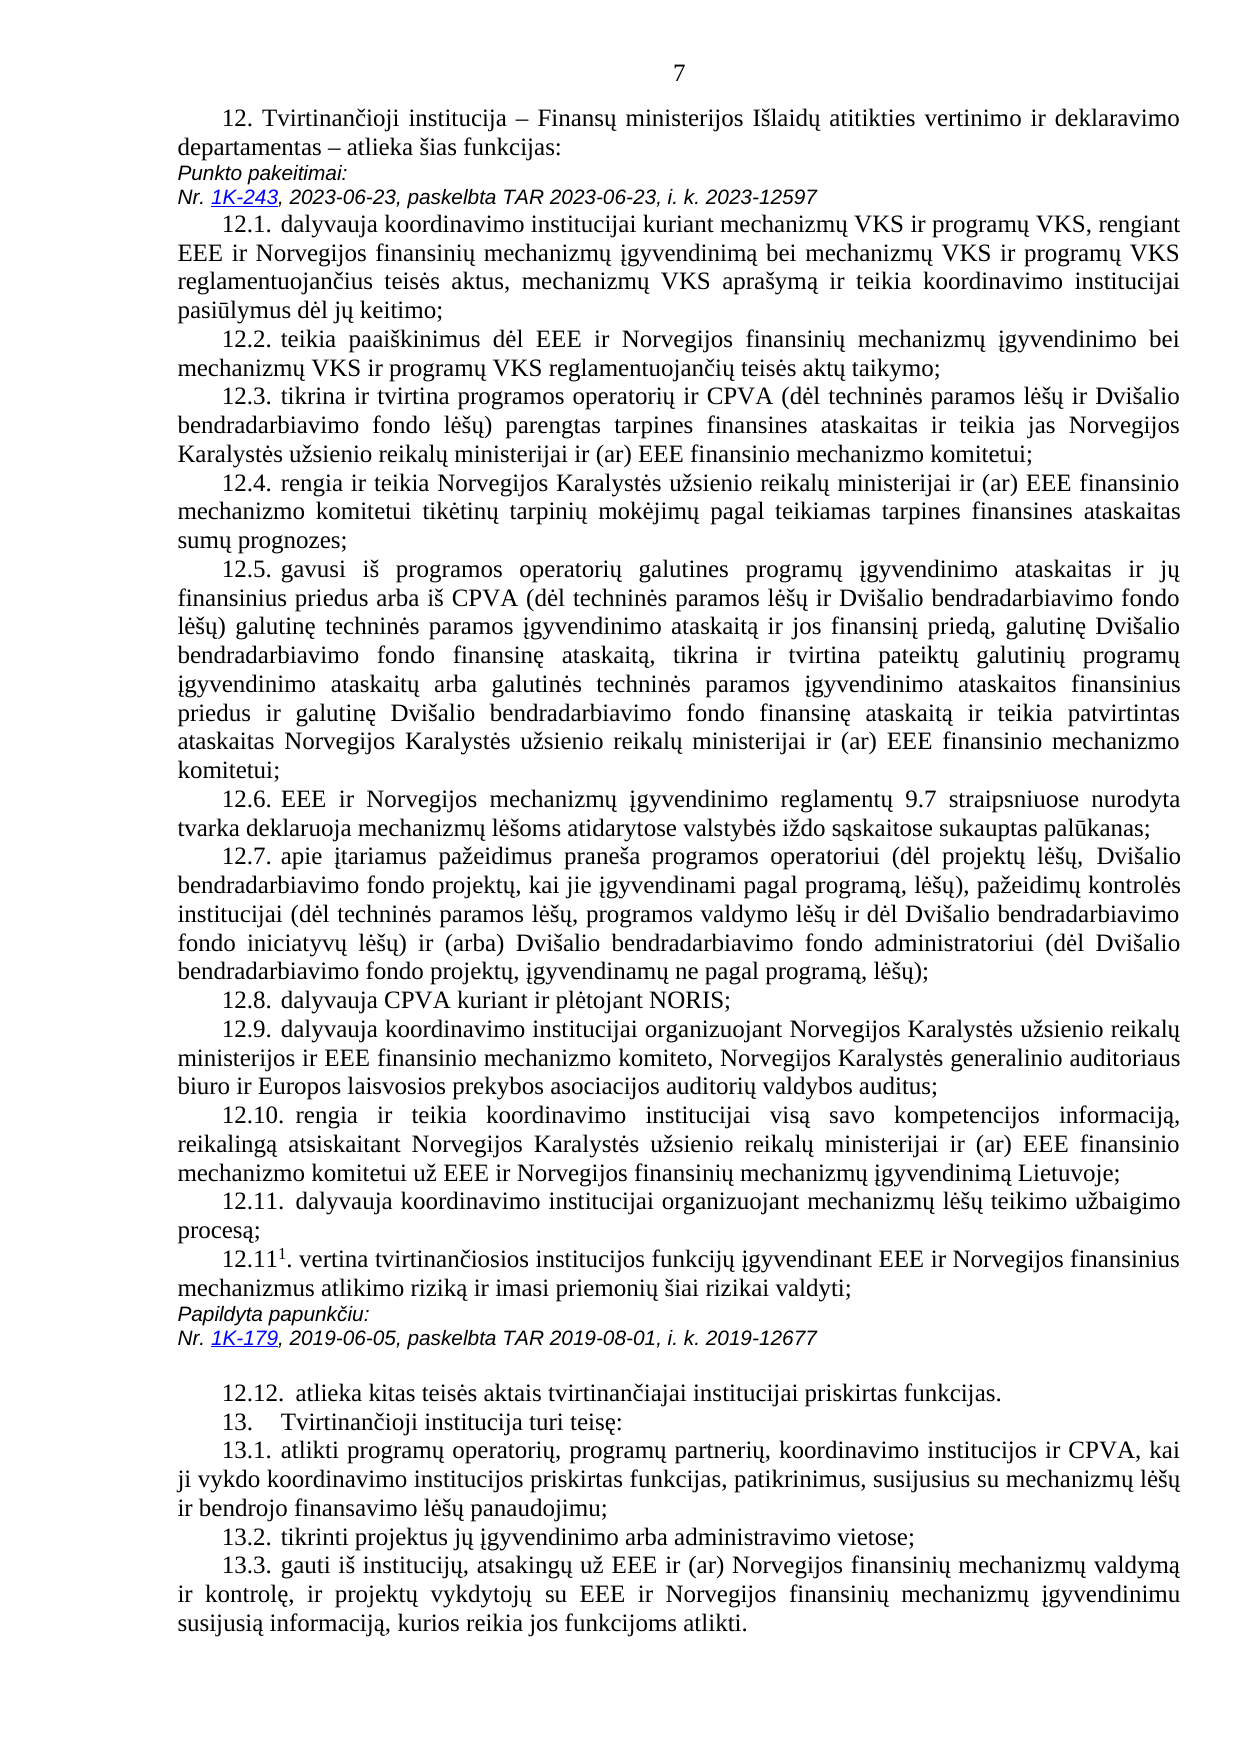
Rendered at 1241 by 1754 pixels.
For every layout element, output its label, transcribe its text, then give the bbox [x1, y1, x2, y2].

text 12.6. EEE ir Norvegijos mechanizmų įgyvendinimo reglamentų 9.7 straipsniuose nurodyta tvarka deklaruoja mechanizmų lėšoms atidarytose valstybės iždo sąskaitose sukauptas palūkanas; [177, 784, 1181, 841]
text 12.10. rengia ir teikia koordinavimo institucijai visą savo kompetencijos informaciją, reikalingą atsiskaitant Norvegijos Karalystės užsienio reikalų ministerijai ir (ar) EEE finansinio mechanizmo komitetui už EEE ir Norvegijos finansinių mechanizmų įgyvendinimą Lietuvoje; [177, 1100, 1181, 1186]
text 12. Tvirtinančioji institucija – Finansų ministerijos Išlaidų atitikties vertinimo ir deklaravimo departamentas – atlieka šias funkcijas: [177, 103, 1181, 161]
text 12.9. dalyvauja koordinavimo institucijai organizuojant Norvegijos Karalystės užsienio reikalų ministerijos ir EEE finansinio mechanizmo komiteto, Norvegijos Karalystės generalinio auditoriaus biuro ir Europos laisvosios prekybos asociacijos auditorių valdybos auditus; [177, 1014, 1181, 1100]
text 12.4. rengia ir teikia Norvegijos Karalystės užsienio reikalų ministerijai ir (ar) EEE finansinio mechanizmo komitetui tikėtinų tarpinių mokėjimų pagal teikiamas tarpines finansines ataskaitas sumų prognozes; [177, 468, 1181, 554]
text 12.111. vertina tvirtinančiosios institucijos funkcijų įgyvendinant EEE ir Norvegijos finansinius mechanizmus atlikimo riziką ir imasi priemonių šiai rizikai valdyti; [177, 1244, 1181, 1301]
text 13.2. tikrinti projektus jų įgyvendinimo arba administravimo vietose; [177, 1522, 1181, 1551]
text 12.12. atlieka kitas teisės aktais tvirtinančiajai institucijai priskirtas funkcijas. [177, 1378, 1181, 1407]
text 12.3. tikrina ir tvirtina programos operatorių ir CPVA (dėl techninės paramos lėšų ir Dvišalio bendradarbiavimo fondo lėšų) parengtas tarpines finansines ataskaitas ir teikia jas Norvegijos Karalystės užsienio reikalų ministerijai ir (ar) EEE finansinio mechanizmo komitetui; [177, 381, 1181, 468]
text Nr. 1K-243, 2023-06-23, paskelbta TAR 2023-06-23, i. k. 2023-12597 [177, 185, 1181, 209]
text 12.7. apie įtariamus pažeidimus praneša programos operatoriui (dėl projektų lėšų, Dvišalio bendradarbiavimo fondo projektų, kai jie įgyvendinami pagal programą, lėšų), pažeidimų kontrolės institucijai (dėl techninės paramos lėšų, programos valdymo lėšų ir dėl Dvišalio bendradarbiavimo fondo iniciatyvų lėšų) ir (arba) Dvišalio bendradarbiavimo fondo administratoriui (dėl Dvišalio bendradarbiavimo fondo projektų, įgyvendinamų ne pagal programą, lėšų); [177, 841, 1181, 985]
text Punkto pakeitimai: [177, 161, 1181, 185]
text 12.5. gavusi iš programos operatorių galutines programų įgyvendinimo ataskaitas ir jų finansinius priedus arba iš CPVA (dėl techninės paramos lėšų ir Dvišalio bendradarbiavimo fondo lėšų) galutinę techninės paramos įgyvendinimo ataskaitą ir jos finansinį priedą, galutinę Dvišalio bendradarbiavimo fondo finansinę ataskaitą, tikrina ir tvirtina pateiktų galutinių programų įgyvendinimo ataskaitų arba galutinės techninės paramos įgyvendinimo ataskaitos finansinius priedus ir galutinę Dvišalio bendradarbiavimo fondo finansinę ataskaitą ir teikia patvirtintas ataskaitas Norvegijos Karalystės užsienio reikalų ministerijai ir (ar) EEE finansinio mechanizmo komitetui; [177, 554, 1181, 784]
text 12.11. dalyvauja koordinavimo institucijai organizuojant mechanizmų lėšų teikimo užbaigimo procesą; [177, 1186, 1181, 1244]
text Nr. 1K-179, 2019-06-05, paskelbta TAR 2019-08-01, i. k. 2019-12677 [177, 1325, 1181, 1349]
text 12.2. teikia paaiškinimus dėl EEE ir Norvegijos finansinių mechanizmų įgyvendinimo bei mechanizmų VKS ir programų VKS reglamentuojančių teisės aktų taikymo; [177, 324, 1181, 381]
text 13. Tvirtinančioji institucija turi teisę: [177, 1407, 1181, 1436]
text 12.1. dalyvauja koordinavimo institucijai kuriant mechanizmų VKS ir programų VKS, rengiant EEE ir Norvegijos finansinių mechanizmų įgyvendinimą bei mechanizmų VKS ir programų VKS reglamentuojančius teisės aktus, mechanizmų VKS aprašymą ir teikia koordinavimo institucijai pasiūlymus dėl jų keitimo; [177, 209, 1181, 324]
text 13.3. gauti iš institucijų, atsakingų už EEE ir (ar) Norvegijos finansinių mechanizmų valdymą ir kontrolę, ir projektų vykdytojų su EEE ir Norvegijos finansinių mechanizmų įgyvendinimu susijusią informaciją, kurios reikia jos funkcijoms atlikti. [177, 1551, 1181, 1637]
text Papildyta papunkčiu: [177, 1301, 1181, 1325]
text 12.8. dalyvauja CPVA kuriant ir plėtojant NORIS; [177, 985, 1181, 1014]
text 13.1. atlikti programų operatorių, programų partnerių, koordinavimo institucijos ir CPVA, kai ji vykdo koordinavimo institucijos priskirtas funkcijas, patikrinimus, susijusius su mechanizmų lėšų ir bendrojo finansavimo lėšų panaudojimu; [177, 1436, 1181, 1522]
